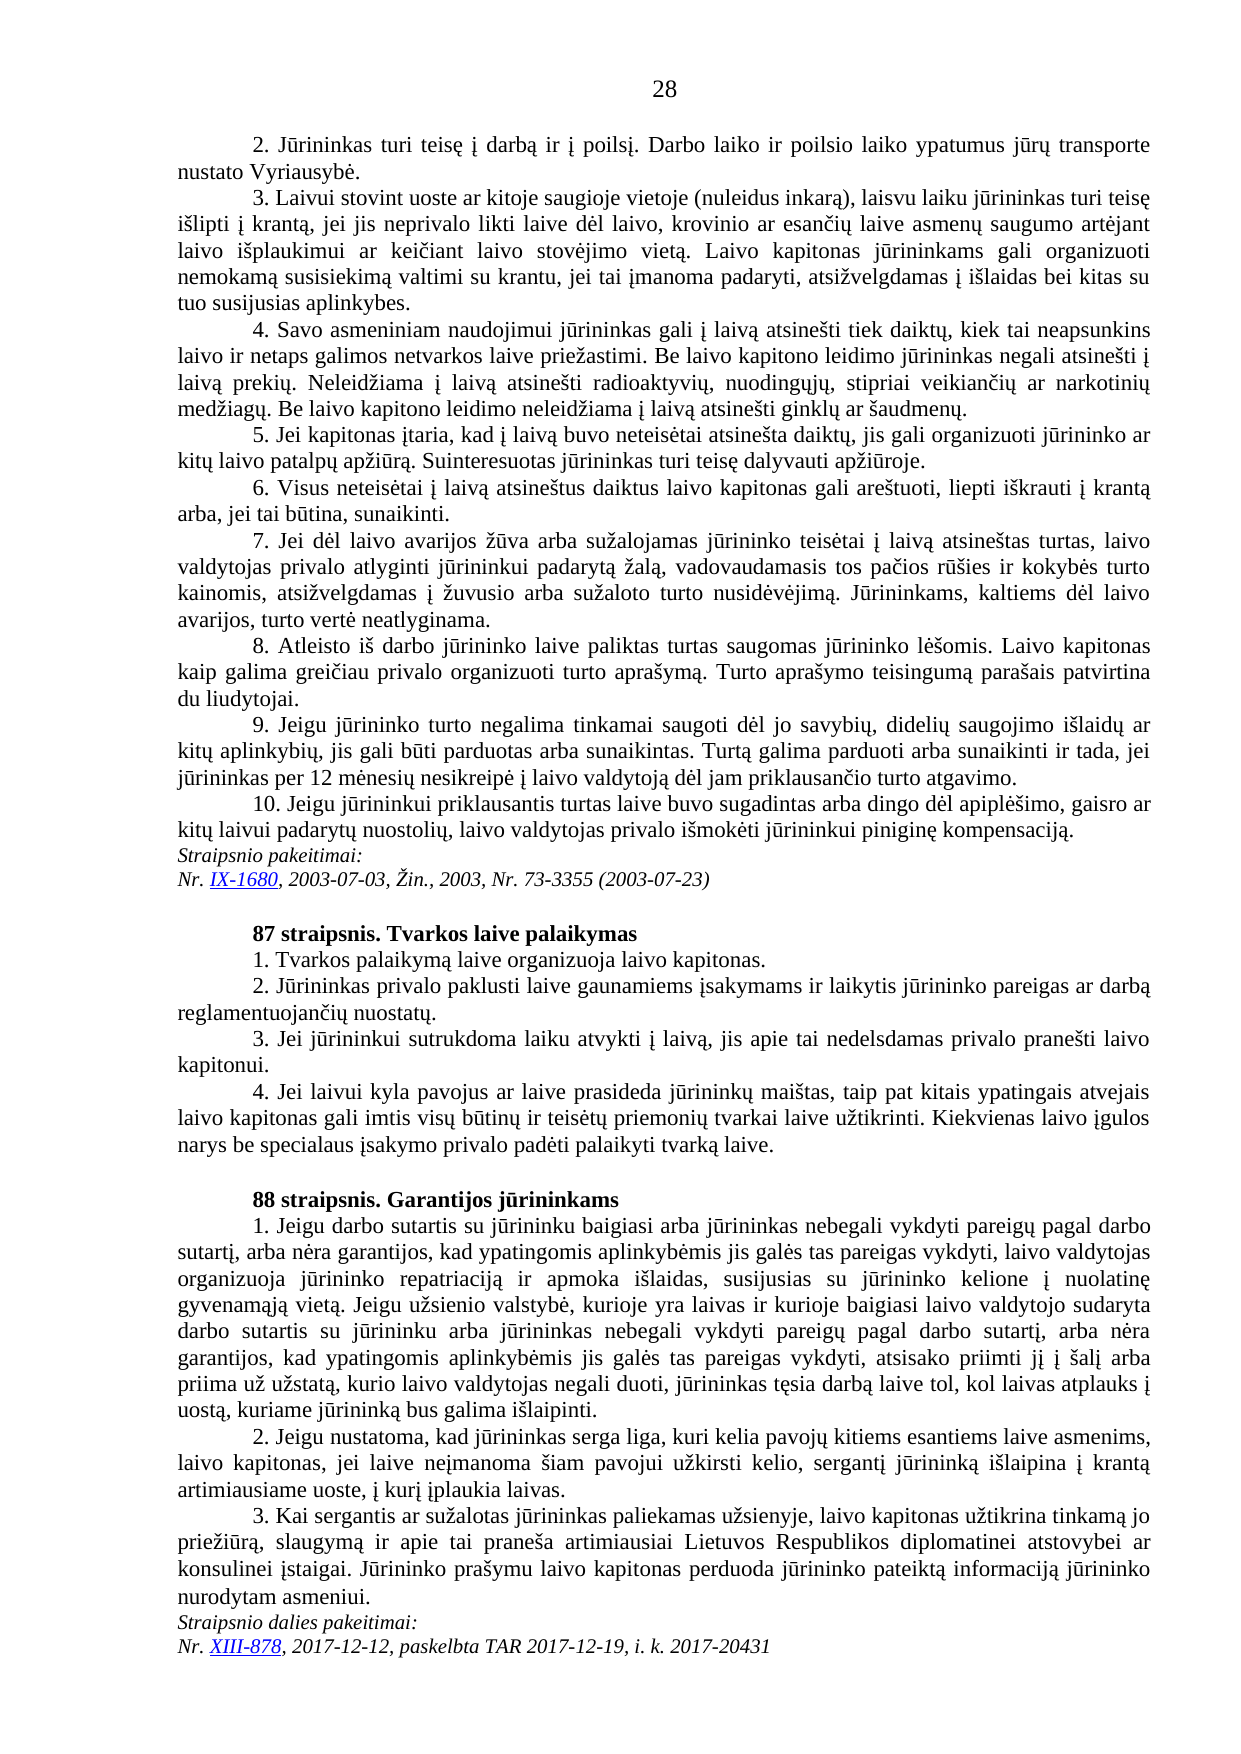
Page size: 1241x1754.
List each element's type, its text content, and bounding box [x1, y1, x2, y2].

text 2. Jūrininkas privalo paklusti laive gaunamiems įsakymams ir laikytis jūrininko pareigas ar darbą reglamentuojančių nuostatų. [177, 972, 1152, 1025]
text 4. Jei laivui kyla pavojus ar laive prasideda jūrininkų maištas, taip pat kitais ypatingais atvejais laivo kapitonas gali imtis visų būtinų ir teisėtų priemonių tvarkai laive užtikrinti. Kiekvienas laivo įgulos narys be specialaus įsakymo privalo padėti palaikyti tvarką laive. [177, 1078, 1152, 1157]
text Nr. XIII-878, 2017-12-12, paskelbta TAR 2017-12-19, i. k. 2017-20431 [177, 1634, 1152, 1658]
text 10. Jeigu jūrininkui priklausantis turtas laive buvo sugadintas arba dingo dėl apiplėšimo, gaisro ar kitų laivui padarytų nuostolių, laivo valdytojas privalo išmokėti jūrininkui piniginę kompensaciją. [177, 790, 1152, 843]
text 9. Jeigu jūrininko turto negalima tinkamai saugoti dėl jo savybių, didelių saugojimo išlaidų ar kitų aplinkybių, jis gali būti parduotas arba sunaikintas. Turtą galima parduoti arba sunaikinti ir tada, jei jūrininkas per 12 mėnesių nesikreipė į laivo valdytoją dėl jam priklausančio turto atgavimo. [177, 711, 1152, 790]
text 1. Tvarkos palaikymą laive organizuoja laivo kapitonas. [177, 946, 1152, 972]
text 1. Jeigu darbo sutartis su jūrininku baigiasi arba jūrininkas nebegali vykdyti pareigų pagal darbo sutartį, arba nėra garantijos, kad ypatingomis aplinkybėmis jis galės tas pareigas vykdyti, laivo valdytojas organizuoja jūrininko repatriaciją ir apmoka išlaidas, susijusias su jūrininko kelione į nuolatinę gyvenamąją vietą. Jeigu užsienio valstybė, kurioje yra laivas ir kurioje baigiasi laivo valdytojo sudaryta darbo sutartis su jūrininku arba jūrininkas nebegali vykdyti pareigų pagal darbo sutartį, arba nėra garantijos, kad ypatingomis aplinkybėmis jis galės tas pareigas vykdyti, atsisako priimti jį į šalį arba priima už užstatą, kurio laivo valdytojas negali duoti, jūrininkas tęsia darbą laive tol, kol laivas atplauks į uostą, kuriame jūrininką bus galima išlaipinti. [177, 1212, 1152, 1423]
text 7. Jei dėl laivo avarijos žūva arba sužalojamas jūrininko teisėtai į laivą atsineštas turtas, laivo valdytojas privalo atlyginti jūrininkui padarytą žalą, vadovaudamasis tos pačios rūšies ir kokybės turto kainomis, atsižvelgdamas į žuvusio arba sužaloto turto nusidėvėjimą. Jūrininkams, kaltiems dėl laivo avarijos, turto vertė neatlyginama. [177, 527, 1152, 632]
text 2. Jeigu nustatoma, kad jūrininkas serga liga, kuri kelia pavojų kitiems esantiems laive asmenims, laivo kapitonas, jei laive neįmanoma šiam pavojui užkirsti kelio, sergantį jūrininką išlaipina į krantą artimiausiame uoste, į kurį įplaukia laivas. [177, 1423, 1152, 1502]
text Straipsnio dalies pakeitimai: [177, 1610, 1152, 1634]
text 2. Jūrininkas turi teisę į darbą ir į poilsį. Darbo laiko ir poilsio laiko ypatumus jūrų transporte nustato Vyriausybė. [177, 131, 1152, 184]
text Nr. IX-1680, 2003-07-03, Žin., 2003, Nr. 73-3355 (2003-07-23) [177, 867, 1152, 891]
text 4. Savo asmeniniam naudojimui jūrininkas gali į laivą atsinešti tiek daiktų, kiek tai neapsunkins laivo ir netaps galimos netvarkos laive priežastimi. Be laivo kapitono leidimo jūrininkas negali atsinešti į laivą prekių. Neleidžiama į laivą atsinešti radioaktyvių, nuodingųjų, stipriai veikiančių ar narkotinių medžiagų. Be laivo kapitono leidimo neleidžiama į laivą atsinešti ginklų ar šaudmenų. [177, 316, 1152, 421]
text 8. Atleisto iš darbo jūrininko laive paliktas turtas saugomas jūrininko lėšomis. Laivo kapitonas kaip galima greičiau privalo organizuoti turto aprašymą. Turto aprašymo teisingumą parašais patvirtina du liudytojai. [177, 632, 1152, 711]
text 3. Kai sergantis ar sužalotas jūrininkas paliekamas užsienyje, laivo kapitonas užtikrina tinkamą jo priežiūrą, slaugymą ir apie tai praneša artimiausiai Lietuvos Respublikos diplomatinei atstovybei ar konsulinei įstaigai. Jūrininko prašymu laivo kapitonas perduoda jūrininko pateiktą informaciją jūrininko nurodytam asmeniui. [177, 1502, 1152, 1610]
text Straipsnio pakeitimai: [177, 843, 1152, 867]
text 3. Laivui stovint uoste ar kitoje saugioje vietoje (nuleidus inkarą), laisvu laiku jūrininkas turi teisę išlipti į krantą, jei jis neprivalo likti laive dėl laivo, krovinio ar esančių laive asmenų saugumo artėjant laivo išplaukimui ar keičiant laivo stovėjimo vietą. Laivo kapitonas jūrininkams gali organizuoti nemokamą susisiekimą valtimi su krantu, jei tai įmanoma padaryti, atsižvelgdamas į išlaidas bei kitas su tuo susijusias aplinkybes. [177, 184, 1152, 316]
text 88 straipsnis. Garantijos jūrininkams [177, 1186, 1152, 1212]
text 3. Jei jūrininkui sutrukdoma laiku atvykti į laivą, jis apie tai nedelsdamas privalo pranešti laivo kapitonui. [177, 1025, 1152, 1078]
text 5. Jei kapitonas įtaria, kad į laivą buvo neteisėtai atsinešta daiktų, jis gali organizuoti jūrininko ar kitų laivo patalpų apžiūrą. Suinteresuotas jūrininkas turi teisę dalyvauti apžiūroje. [177, 421, 1152, 474]
text 87 straipsnis. Tvarkos laive palaikymas [177, 920, 1152, 946]
text 6. Visus neteisėtai į laivą atsineštus daiktus laivo kapitonas gali areštuoti, liepti iškrauti į krantą arba, jei tai būtina, sunaikinti. [177, 474, 1152, 527]
